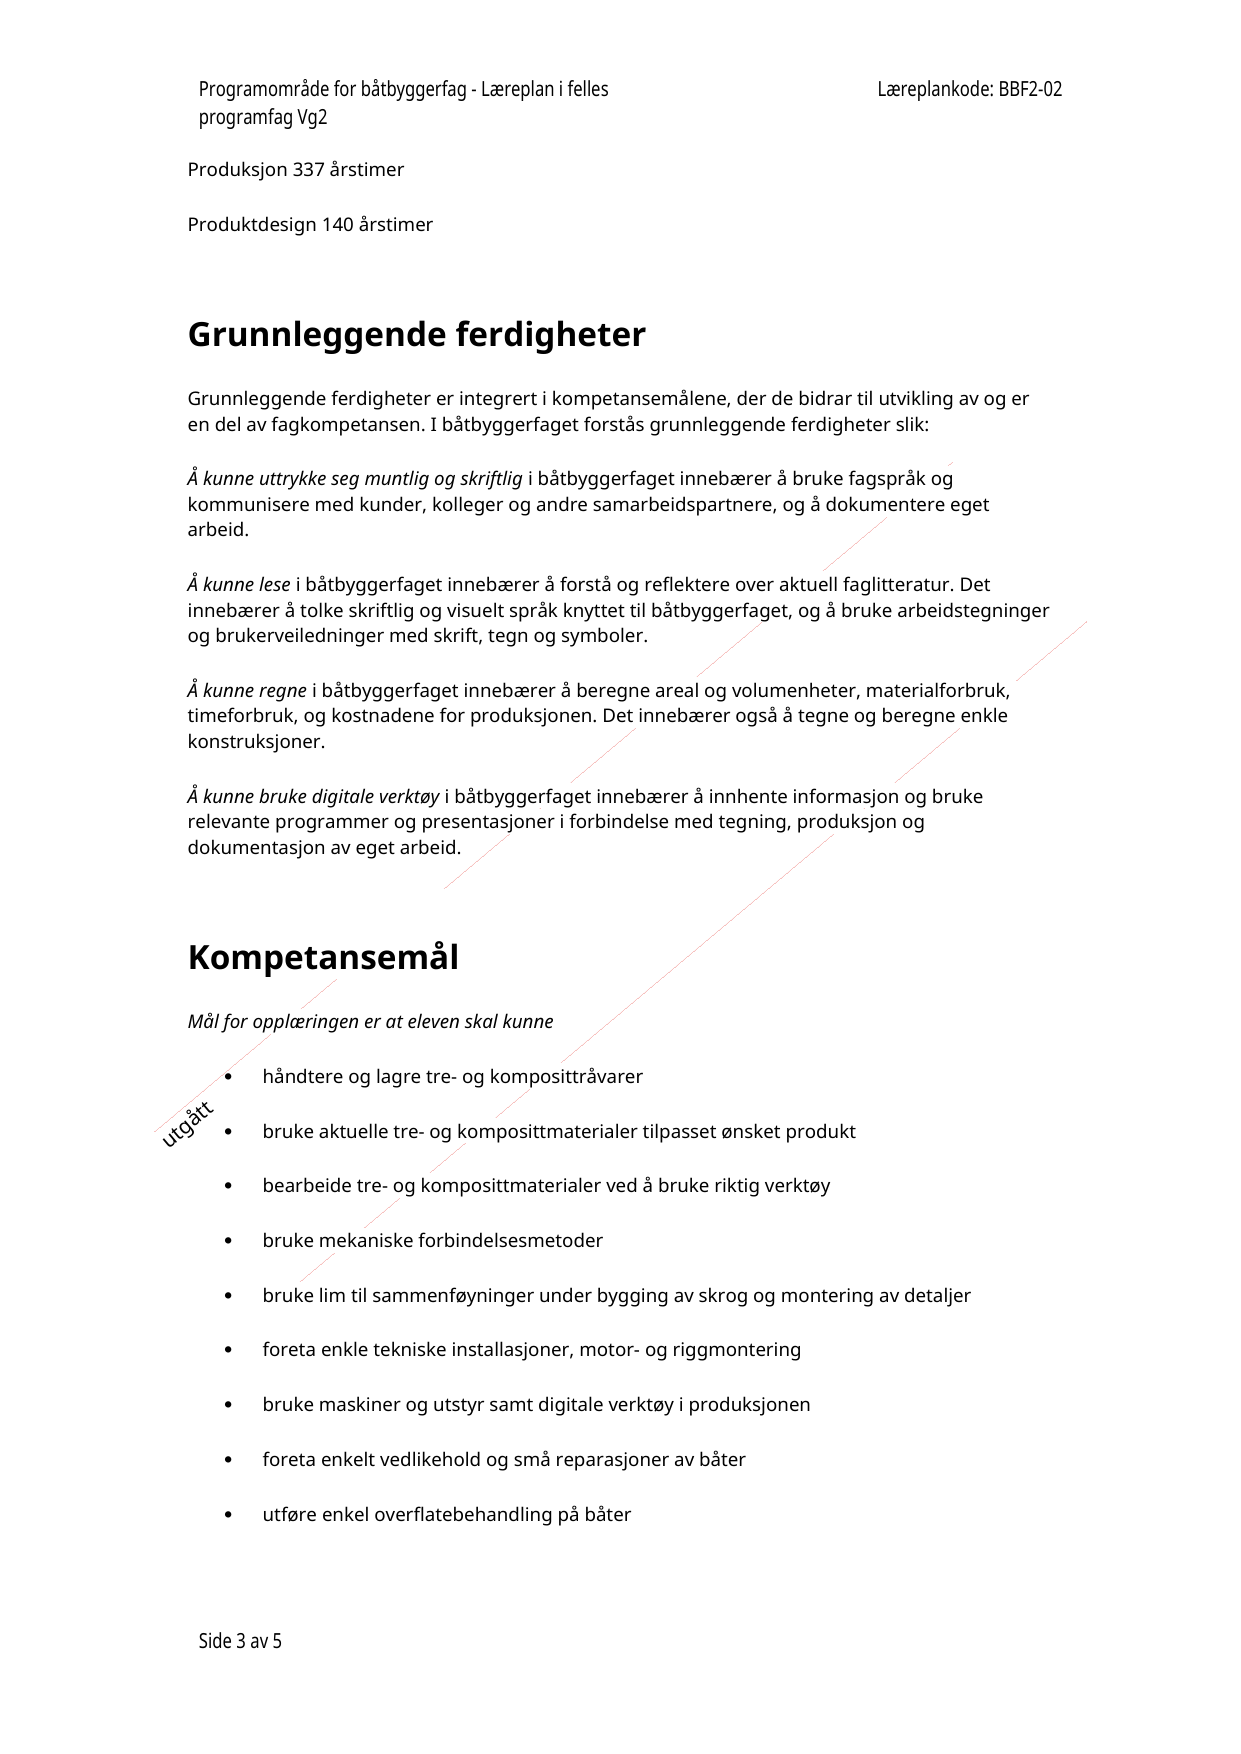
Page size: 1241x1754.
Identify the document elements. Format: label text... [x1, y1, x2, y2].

list håndtere og lagre tre- og komposittråvarer [648, 1063, 1053, 1089]
text Å kunne regne i båtbyggerfaget innebærer å beregne areal og volumenheter, materialforbruk, timeforbruk, og kostnadene for produksjonen. Det innebærer også å tegne og beregne enkle konstruksjoner. [326, 728, 634, 754]
list foreta enkelt vedlikehold og små reparasjoner av båter [751, 1446, 1053, 1472]
text Grunnleggende ferdigheter er integrert i kompetansemålene, der de bidrar til utvikling av og er en del av fagkompetansen. I båtbyggerfaget forstås grunnleggende ferdigheter slik: [930, 386, 1053, 437]
list bruke aktuelle tre- og komposittmaterialer tilpasset ønsket produkt [861, 1118, 1053, 1143]
list bruke mekaniske forbindelsesmetoder [366, 1227, 1053, 1253]
text Å kunne regne i båtbyggerfaget innebærer å beregne areal og volumenheter, materialforbruk, timeforbruk, og kostnadene for produksjonen. Det innebærer også å tegne og beregne enkle konstruksjoner. [606, 728, 958, 754]
subtitle Grunnleggende ferdigheter [655, 266, 1053, 356]
list utføre enkel overflatebehandling på båter [225, 1501, 263, 1526]
list bruke mekaniske forbindelsesmetoder [225, 1227, 363, 1253]
list utføre enkel overflatebehandling på båter [637, 1501, 1053, 1526]
list håndtere og lagre tre- og komposittråvarer [225, 1063, 263, 1089]
text Å kunne bruke digitale verktøy i båtbyggerfaget innebærer å innhente informasjon og bruke relevante programmer og presentasjoner i forbindelse med tegning, produksjon og dokumentasjon av eget arbeid. [805, 783, 1053, 859]
list bruke maskiner og utstyr samt digitale verktøy i produksjonen [816, 1391, 1053, 1417]
text Produktdesign 140 årstimer [433, 211, 1053, 236]
text Å kunne uttrykke seg muntlig og skriftlig i båtbyggerfaget innebærer å bruke fagspråk og kommunisere med kunder, kolleger og andre samarbeidspartnere, og å dokumentere eget arbeid. [249, 517, 885, 542]
subtitle Kompetansemål [662, 889, 1053, 979]
text Å kunne uttrykke seg muntlig og skriftlig i båtbyggerfaget innebærer å bruke fagspråk og kommunisere med kunder, kolleger og andre samarbeidspartnere, og å dokumentere eget arbeid. [859, 466, 1053, 542]
list foreta enkle tekniske installasjoner, motor- og riggmontering [807, 1337, 1053, 1362]
list bruke lim til sammenføyninger under bygging av skrog og montering av detaljer [977, 1282, 1053, 1308]
text Å kunne lese i båtbyggerfaget innebærer å forstå og reflektere over aktuell faglitteratur. Det innebærer å tolke skriftlig og visuelt språk knyttet til båtbyggerfaget, og å bruke arbeidstegninger og brukerveiledninger med skrift, tegn og symboler. [733, 571, 1053, 648]
text Å kunne regne i båtbyggerfaget innebærer å beregne areal og volumenheter, materialforbruk, timeforbruk, og kostnadene for produksjonen. Det innebærer også å tegne og beregne enkle konstruksjoner. [931, 677, 1053, 754]
text Mål for opplæringen er at eleven skal kunne [597, 1009, 1053, 1034]
list bearbeide tre- og komposittmaterialer ved å bruke riktig verktøy [836, 1173, 1053, 1198]
text Å kunne bruke digitale verktøy i båtbyggerfaget innebærer å innhente informasjon og bruke relevante programmer og presentasjoner i forbindelse med tegning, produksjon og dokumentasjon av eget arbeid. [481, 834, 832, 859]
text Produksjon 337 årstimer [404, 156, 1053, 182]
text Mål for opplæringen er at eleven skal kunne [561, 1009, 623, 1034]
text Å kunne lese i båtbyggerfaget innebærer å forstå og reflektere over aktuell faglitteratur. Det innebærer å tolke skriftlig og visuelt språk knyttet til båtbyggerfaget, og å bruke arbeidstegninger og brukerveiledninger med skrift, tegn og symboler. [187, 591, 760, 648]
subtitle Kompetansemål [468, 889, 766, 979]
